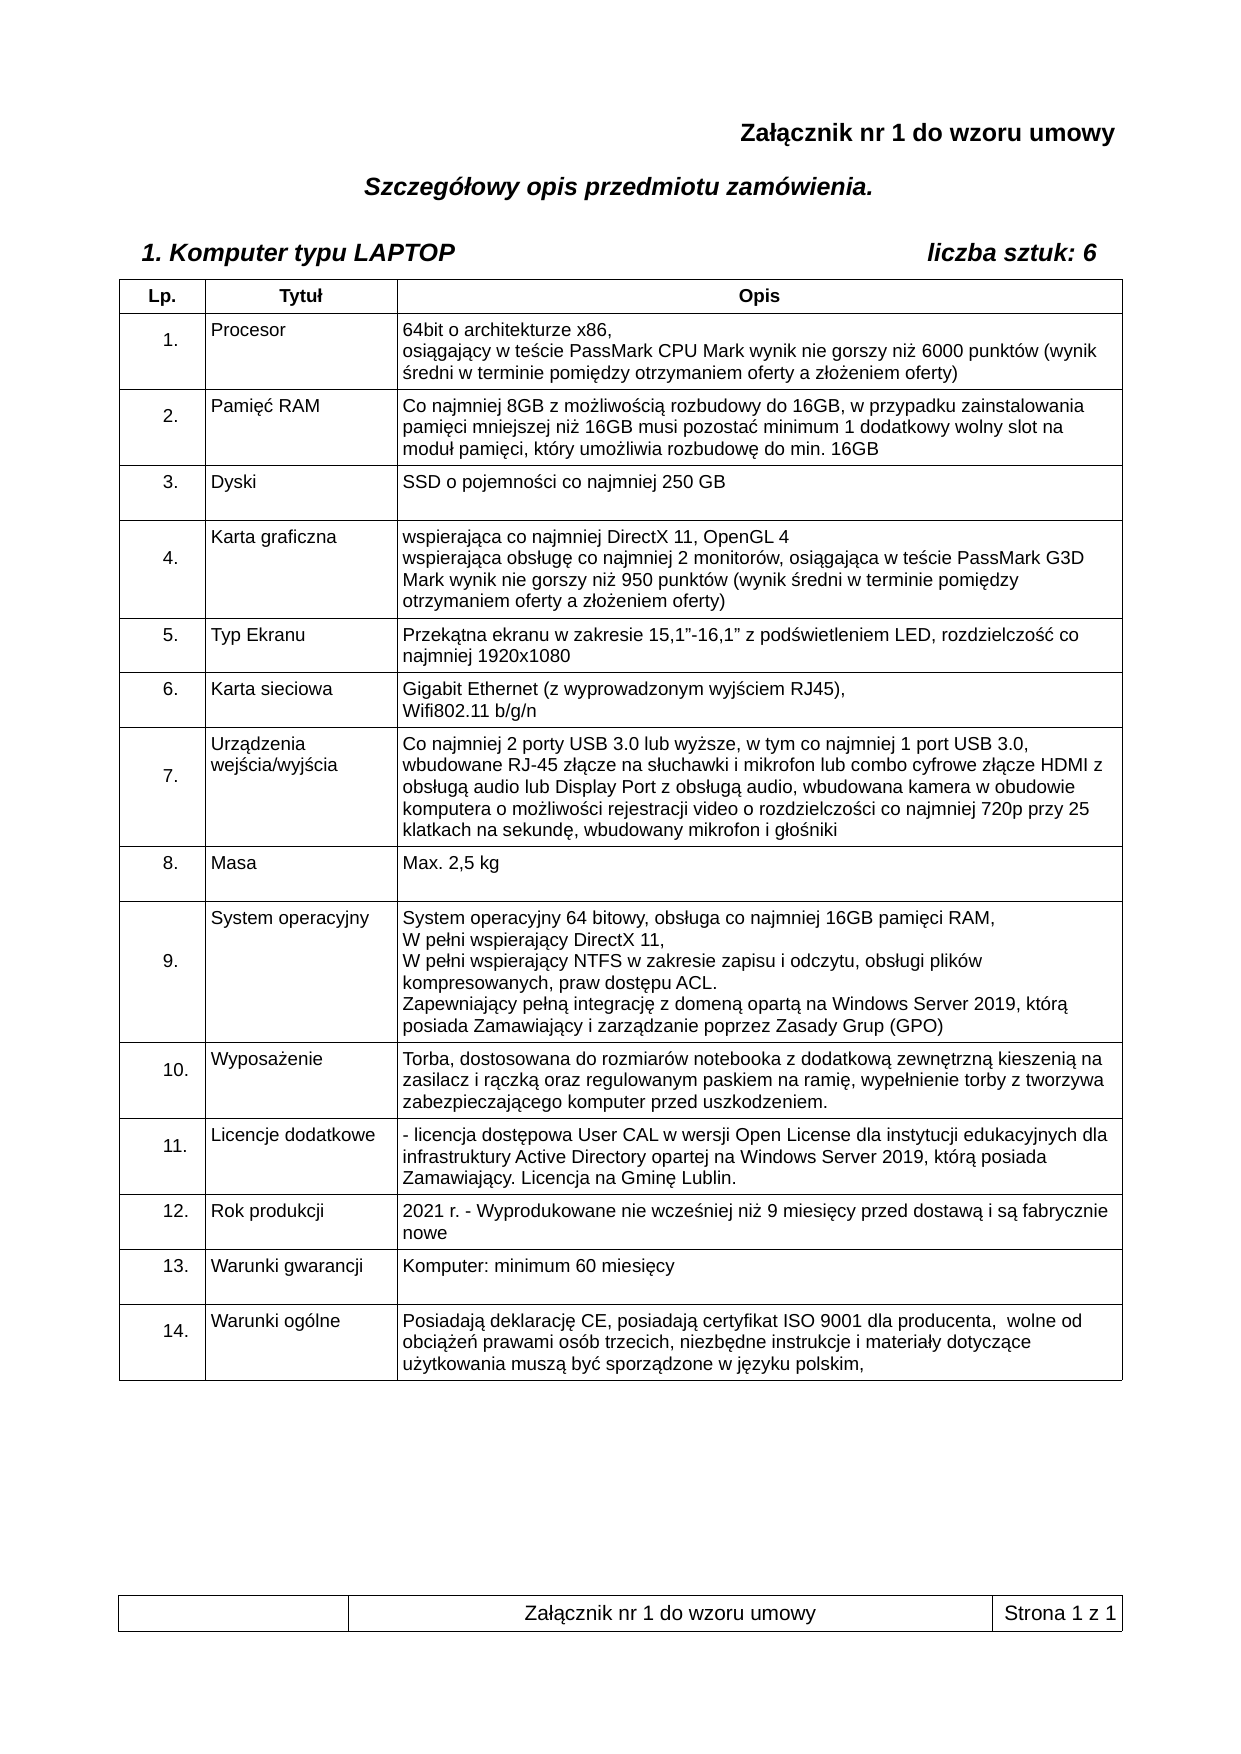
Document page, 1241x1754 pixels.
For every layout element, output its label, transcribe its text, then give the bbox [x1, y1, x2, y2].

table_cell Posiadają deklarację CE, posiadają certyfikat ISO 9001 dla producenta, wolne od obciążeń prawami osób trzecich, niezbędne instrukcje i materiały dotyczące użytkowania muszą być sporządzone w języku polskim, [398, 1305, 1122, 1380]
table_cell [120, 902, 205, 1042]
table_cell Torba, dostosowana do rozmiarów notebooka z dodatkową zewnętrzną kieszenią na zasilacz i rączką oraz regulowanym paskiem na ramię, wypełnienie torby z tworzywa zabezpieczającego komputer przed uszkodzeniem. [398, 1043, 1122, 1118]
table_cell Urządzenia wejścia/wyjścia [206, 728, 397, 846]
text 1. Komputer typu LAPTOP liczba sztuk: 6 [118, 238, 1122, 267]
table_cell Warunki gwarancji [206, 1250, 397, 1304]
text Załącznik nr 1 do wzoru umowy [118, 118, 1122, 147]
table_cell [120, 1195, 205, 1249]
table_cell 64bit o architekturze x86, osiągający w teście PassMark CPU Mark wynik nie gorszy niż 6000 punktów (wynik średni w terminie pomiędzy otrzymaniem oferty a złożeniem oferty) [398, 314, 1122, 389]
table_cell Co najmniej 2 porty USB 3.0 lub wyższe, w tym co najmniej 1 port USB 3.0, wbudowane RJ-45 złącze na słuchawki i mikrofon lub combo cyfrowe złącze HDMI z obsługą audio lub Display Port z obsługą audio, wbudowana kamera w obudowie komputera o możliwości rejestracji video o rozdzielczości co najmniej 720p przy 25 klatkach na sekundę, wbudowany mikrofon i głośniki [398, 728, 1122, 846]
table_cell [120, 390, 205, 465]
table_cell Komputer: minimum 60 miesięcy [398, 1250, 1122, 1304]
table_cell Licencje dodatkowe [206, 1119, 397, 1194]
table_cell Max. 2,5 kg [398, 847, 1122, 901]
table_cell [120, 728, 205, 846]
table_cell [120, 521, 205, 617]
table_cell Gigabit Ethernet (z wyprowadzonym wyjściem RJ45), Wifi802.11 b/g/n [398, 673, 1122, 727]
table_cell wspierająca co najmniej DirectX 11, OpenGL 4 wspierająca obsługę co najmniej 2 monitorów, osiągająca w teście PassMark G3D Mark wynik nie gorszy niż 950 punktów (wynik średni w terminie pomiędzy otrzymaniem oferty a złożeniem oferty) [398, 521, 1122, 617]
table_cell Co najmniej 8GB z możliwością rozbudowy do 16GB, w przypadku zainstalowania pamięci mniejszej niż 16GB musi pozostać minimum 1 dodatkowy wolny slot na moduł pamięci, który umożliwia rozbudowę do min. 16GB [398, 390, 1122, 465]
table_cell Przekątna ekranu w zakresie 15,1”-16,1” z podświetleniem LED, rozdzielczość co najmniej 1920x1080 [398, 619, 1122, 672]
table_header Tytuł [206, 280, 397, 312]
table_cell SSD o pojemności co najmniej 250 GB [398, 466, 1122, 520]
table_cell - licencja dostępowa User CAL w wersji Open License dla instytucji edukacyjnych dla infrastruktury Active Directory opartej na Windows Server 2019, którą posiada Zamawiający. Licencja na Gminę Lublin. [398, 1119, 1122, 1194]
table_cell [120, 1250, 205, 1304]
table_cell [120, 1305, 205, 1380]
table_header Lp. [120, 280, 205, 312]
table_cell Pamięć RAM [206, 390, 397, 465]
text Szczegółowy opis przedmiotu zamówienia. [118, 172, 1122, 201]
table_cell System operacyjny 64 bitowy, obsługa co najmniej 16GB pamięci RAM, W pełni wspierający DirectX 11, W pełni wspierający NTFS w zakresie zapisu i odczytu, obsługi plików kompresowanych, praw dostępu ACL. Zapewniający pełną integrację z domeną opartą na Windows Server 2019, którą posiada Zamawiający i zarządzanie poprzez Zasady Grup (GPO) [398, 902, 1122, 1042]
table_cell System operacyjny [206, 902, 397, 1042]
table_cell Warunki ogólne [206, 1305, 397, 1380]
table_cell [120, 466, 205, 520]
table_cell [120, 673, 205, 727]
table_cell Karta sieciowa [206, 673, 397, 727]
table_cell Dyski [206, 466, 397, 520]
table_cell [120, 619, 205, 672]
table_cell Rok produkcji [206, 1195, 397, 1249]
table_cell Masa [206, 847, 397, 901]
table_cell 2021 r. - Wyprodukowane nie wcześniej niż 9 miesięcy przed dostawą i są fabrycznie nowe [398, 1195, 1122, 1249]
table_cell [120, 1119, 205, 1194]
table_cell Procesor [206, 314, 397, 389]
table_cell Typ Ekranu [206, 619, 397, 672]
table_cell [120, 847, 205, 901]
table_cell Karta graficzna [206, 521, 397, 617]
table_header Opis [398, 280, 1122, 312]
table_cell [120, 1043, 205, 1118]
table_cell Wyposażenie [206, 1043, 397, 1118]
table_cell [120, 314, 205, 389]
